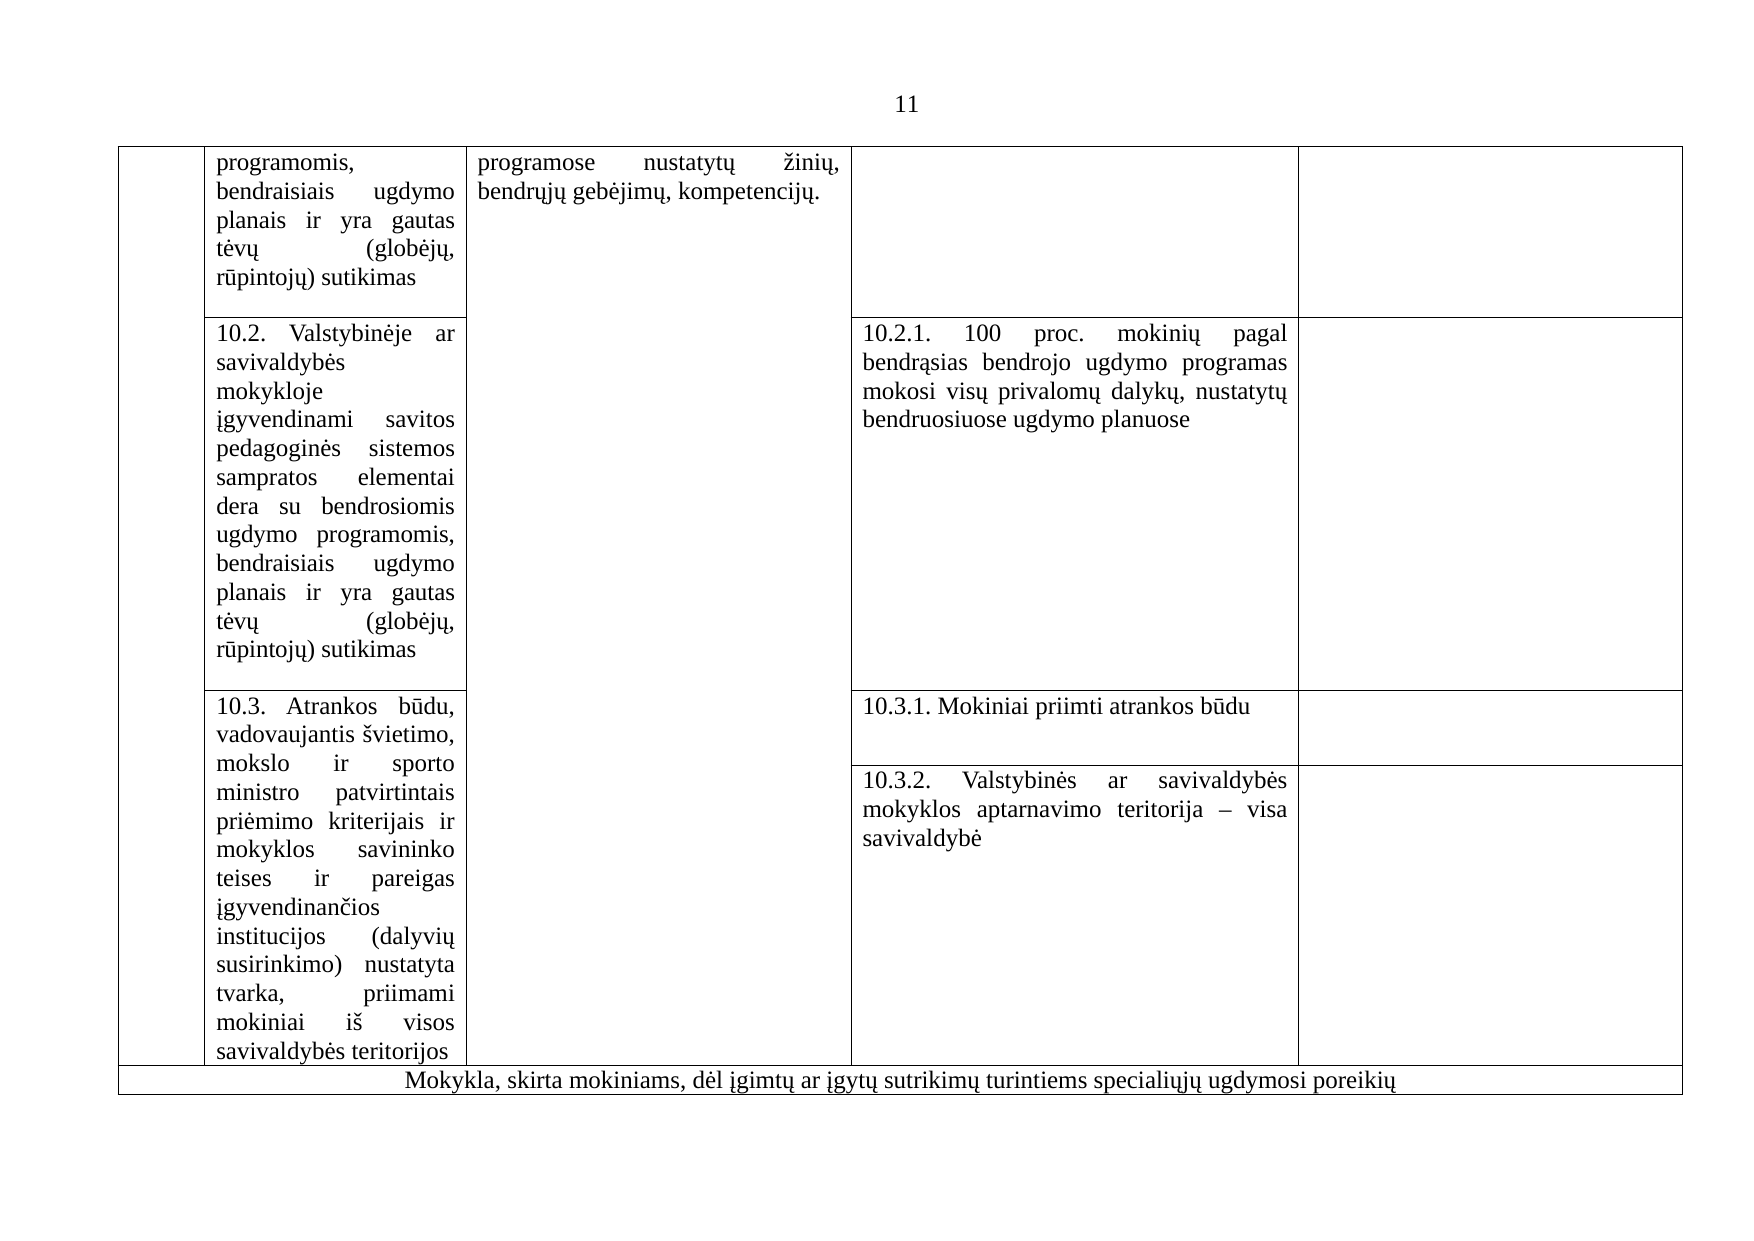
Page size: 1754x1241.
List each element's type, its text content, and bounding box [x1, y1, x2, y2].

table_cell 10.2. Valstybinėje ar savivaldybės mokykloje įgyvendinami savitos pedagoginės sistemos sampratos elementai dera su bendrosiomis ugdymo programomis, bendraisiais ugdymo planais ir yra gautas tėvų (globėjų, rūpintojų) sutikimas [205, 318, 466, 690]
table_cell 10.3.2. Valstybinės ar savivaldybės mokyklos aptarnavimo teritorija – visa savivaldybė [852, 766, 1298, 1064]
table_cell 10.3. Atrankos būdu, vadovaujantis švietimo, mokslo ir sporto ministro patvirtintais priėmimo kriterijais ir mokyklos savininko teises ir pareigas įgyvendinančios institucijos (dalyvių susirinkimo) nustatyta tvarka, priimami mokiniai iš visos savivaldybės teritorijos [205, 691, 466, 1064]
table_cell programomis, bendraisiais ugdymo planais ir yra gautas tėvų (globėjų, rūpintojų) sutikimas [205, 147, 466, 317]
table_cell [1299, 691, 1682, 764]
table_cell [1299, 147, 1682, 317]
table_cell 10.2.1. 100 proc. mokinių pagal bendrąsias bendrojo ugdymo programas mokosi visų privalomų dalykų, nustatytų bendruosiuose ugdymo planuose [852, 318, 1298, 690]
table_cell [1299, 318, 1682, 690]
table_cell programose nustatytų žinių, bendrųjų gebėjimų, kompetencijų. [467, 147, 851, 1064]
table_cell 10.3.1. Mokiniai priimti atrankos būdu [852, 691, 1298, 764]
table_cell [1299, 766, 1682, 1064]
table_cell [119, 147, 204, 1064]
table_cell [852, 147, 1298, 317]
table_cell Mokykla, skirta mokiniams, dėl įgimtų ar įgytų sutrikimų turintiems specialiųjų ugdymosi poreikių [119, 1066, 1682, 1094]
